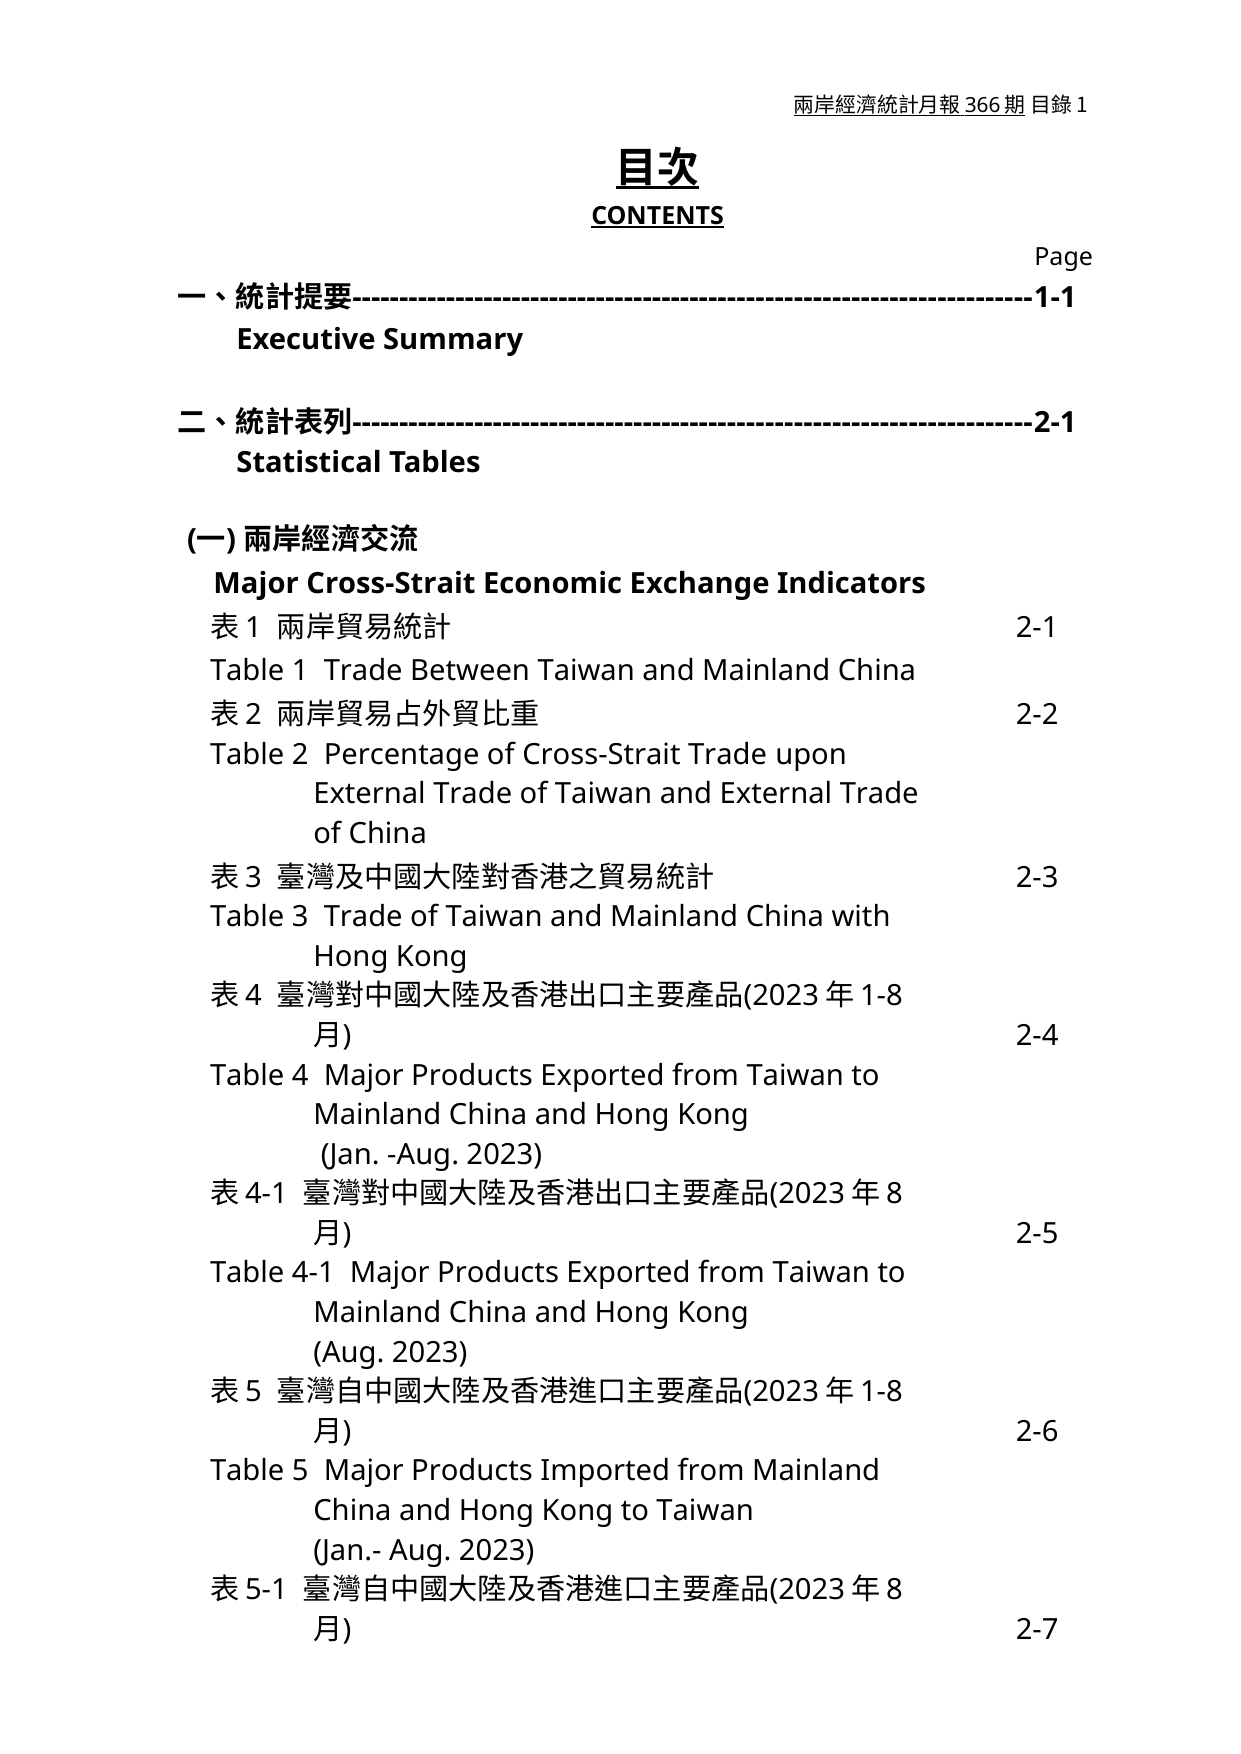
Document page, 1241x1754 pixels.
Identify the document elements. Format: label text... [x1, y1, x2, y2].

table_cell [1179, 1251, 1201, 1370]
table_cell [1209, 558, 1240, 601]
table_cell [1201, 1172, 1209, 1251]
table_cell [948, 645, 1013, 689]
table_cell [1117, 1053, 1131, 1172]
table_cell [1179, 733, 1201, 851]
table_cell [1201, 1251, 1209, 1370]
table_cell [1179, 689, 1201, 732]
table_cell [1201, 558, 1209, 601]
table_cell [948, 1251, 989, 1370]
table_cell [948, 1053, 989, 1172]
table_cell [1179, 1172, 1201, 1251]
table_cell [948, 1568, 1013, 1647]
table_cell [948, 1370, 1013, 1449]
table_cell 表3 臺灣及中國大陸對香港之貿易統計 [180, 851, 948, 895]
table_cell [1201, 689, 1209, 732]
table_cell [1179, 974, 1201, 1053]
table_cell [1209, 645, 1240, 689]
table_cell [989, 1053, 1013, 1172]
table_cell [1209, 895, 1240, 974]
text 一、統計提要 1-1 [177, 274, 1093, 316]
table_header (一) 兩岸經濟交流 [180, 480, 1201, 557]
table_cell [1209, 1568, 1240, 1647]
table_cell Table 3 Trade of Taiwan and Mainland China with Hong Kong [180, 895, 948, 974]
table_cell [948, 974, 1013, 1053]
text 二、統計表列 2-1 [177, 399, 1137, 441]
text 目次 [177, 149, 1137, 191]
table_cell [1013, 1251, 1117, 1370]
table_cell 表5-1 臺灣自中國大陸及香港進口主要產品(2023年8月) [180, 1568, 948, 1647]
table_cell Table 2 Percentage of Cross-Strait Trade upon External Trade of Taiwan and External Trade of China [180, 733, 948, 851]
table_cell [1179, 1370, 1201, 1449]
table_cell [948, 895, 1013, 974]
table_cell [1179, 895, 1201, 974]
table_cell [1201, 645, 1209, 689]
table_cell 表5 臺灣自中國大陸及香港進口主要產品(2023年1-8月) [180, 1370, 948, 1449]
table_cell [1209, 851, 1240, 895]
table_cell 表4-1 臺灣對中國大陸及香港出口主要產品(2023年8月) [180, 1172, 948, 1251]
table_cell 2-2 [1013, 689, 1179, 732]
table_cell [1131, 1449, 1179, 1568]
text Statistical Tables [177, 441, 1137, 480]
table_cell [989, 1251, 1013, 1370]
table_cell [1209, 1370, 1240, 1449]
table_cell [948, 1449, 989, 1568]
table_header [1201, 480, 1209, 557]
table_cell [1131, 1251, 1179, 1370]
table_cell [1179, 1053, 1201, 1172]
table_cell [948, 1172, 1013, 1251]
table_cell Major Cross-Strait Economic Exchange Indicators [180, 558, 1201, 601]
table_cell [1179, 1449, 1201, 1568]
table_cell [1013, 1053, 1117, 1172]
table_cell [1117, 1449, 1131, 1568]
table_cell [1201, 1449, 1209, 1568]
table_cell [948, 601, 1013, 645]
table_cell Table 4-1 Major Products Exported from Taiwan to Mainland China and Hong Kong (Aug. 2023) [180, 1251, 948, 1370]
text Executive Summary [177, 316, 1137, 357]
table_cell [1209, 1449, 1240, 1568]
table_cell [1117, 1251, 1131, 1370]
table_cell [948, 733, 989, 851]
table_cell [1201, 851, 1209, 895]
text CONTENTS [177, 191, 1137, 232]
table_cell 2-4 [1013, 974, 1179, 1053]
table_cell [1013, 645, 1179, 689]
table_cell [1209, 1251, 1240, 1370]
table_cell [989, 733, 1013, 851]
table_cell [1013, 1449, 1117, 1568]
table_cell [1013, 733, 1117, 851]
table_cell [1209, 974, 1240, 1053]
table_cell 2-6 [1013, 1370, 1179, 1449]
table_cell [1201, 601, 1209, 645]
table_cell [1209, 689, 1240, 732]
table_cell [1117, 733, 1131, 851]
table_cell [1209, 1053, 1240, 1172]
table_cell 表2 兩岸貿易占外貿比重 [180, 689, 948, 732]
table_cell Table 5 Major Products Imported from Mainland China and Hong Kong to Taiwan (Jan.- Aug. 2023) [180, 1449, 948, 1568]
table_cell [1179, 851, 1201, 895]
table_cell [1131, 1053, 1179, 1172]
table_cell [948, 851, 1013, 895]
table_cell [1209, 733, 1240, 851]
table_cell [1201, 895, 1209, 974]
table_cell [1201, 1370, 1209, 1449]
table_cell Table 4 Major Products Exported from Taiwan to Mainland China and Hong Kong (Jan. -Aug. 2023) [180, 1053, 948, 1172]
table_cell 表4 臺灣對中國大陸及香港出口主要產品(2023年1-8月) [180, 974, 948, 1053]
table_cell [948, 689, 1013, 732]
table_cell [1209, 601, 1240, 645]
table_cell [1209, 1172, 1240, 1251]
table_cell [1013, 895, 1179, 974]
table_cell [1131, 733, 1179, 851]
table_cell 2-3 [1013, 851, 1179, 895]
table_cell 2-1 [1013, 601, 1179, 645]
table_cell Table 1 Trade Between Taiwan and Mainland China [180, 645, 948, 689]
text Page [177, 232, 1093, 274]
table_cell [1201, 1053, 1209, 1172]
table_cell 2-7 [1013, 1568, 1179, 1647]
table_cell [1179, 645, 1201, 689]
table_cell [1201, 733, 1209, 851]
table_cell [1201, 1568, 1209, 1647]
table_cell 表1 兩岸貿易統計 [180, 601, 948, 645]
table_cell [1179, 601, 1201, 645]
table_header [1209, 480, 1240, 557]
table_cell 2-5 [1013, 1172, 1179, 1251]
table_cell [1201, 974, 1209, 1053]
table_cell [989, 1449, 1013, 1568]
table_cell [1179, 1568, 1201, 1647]
